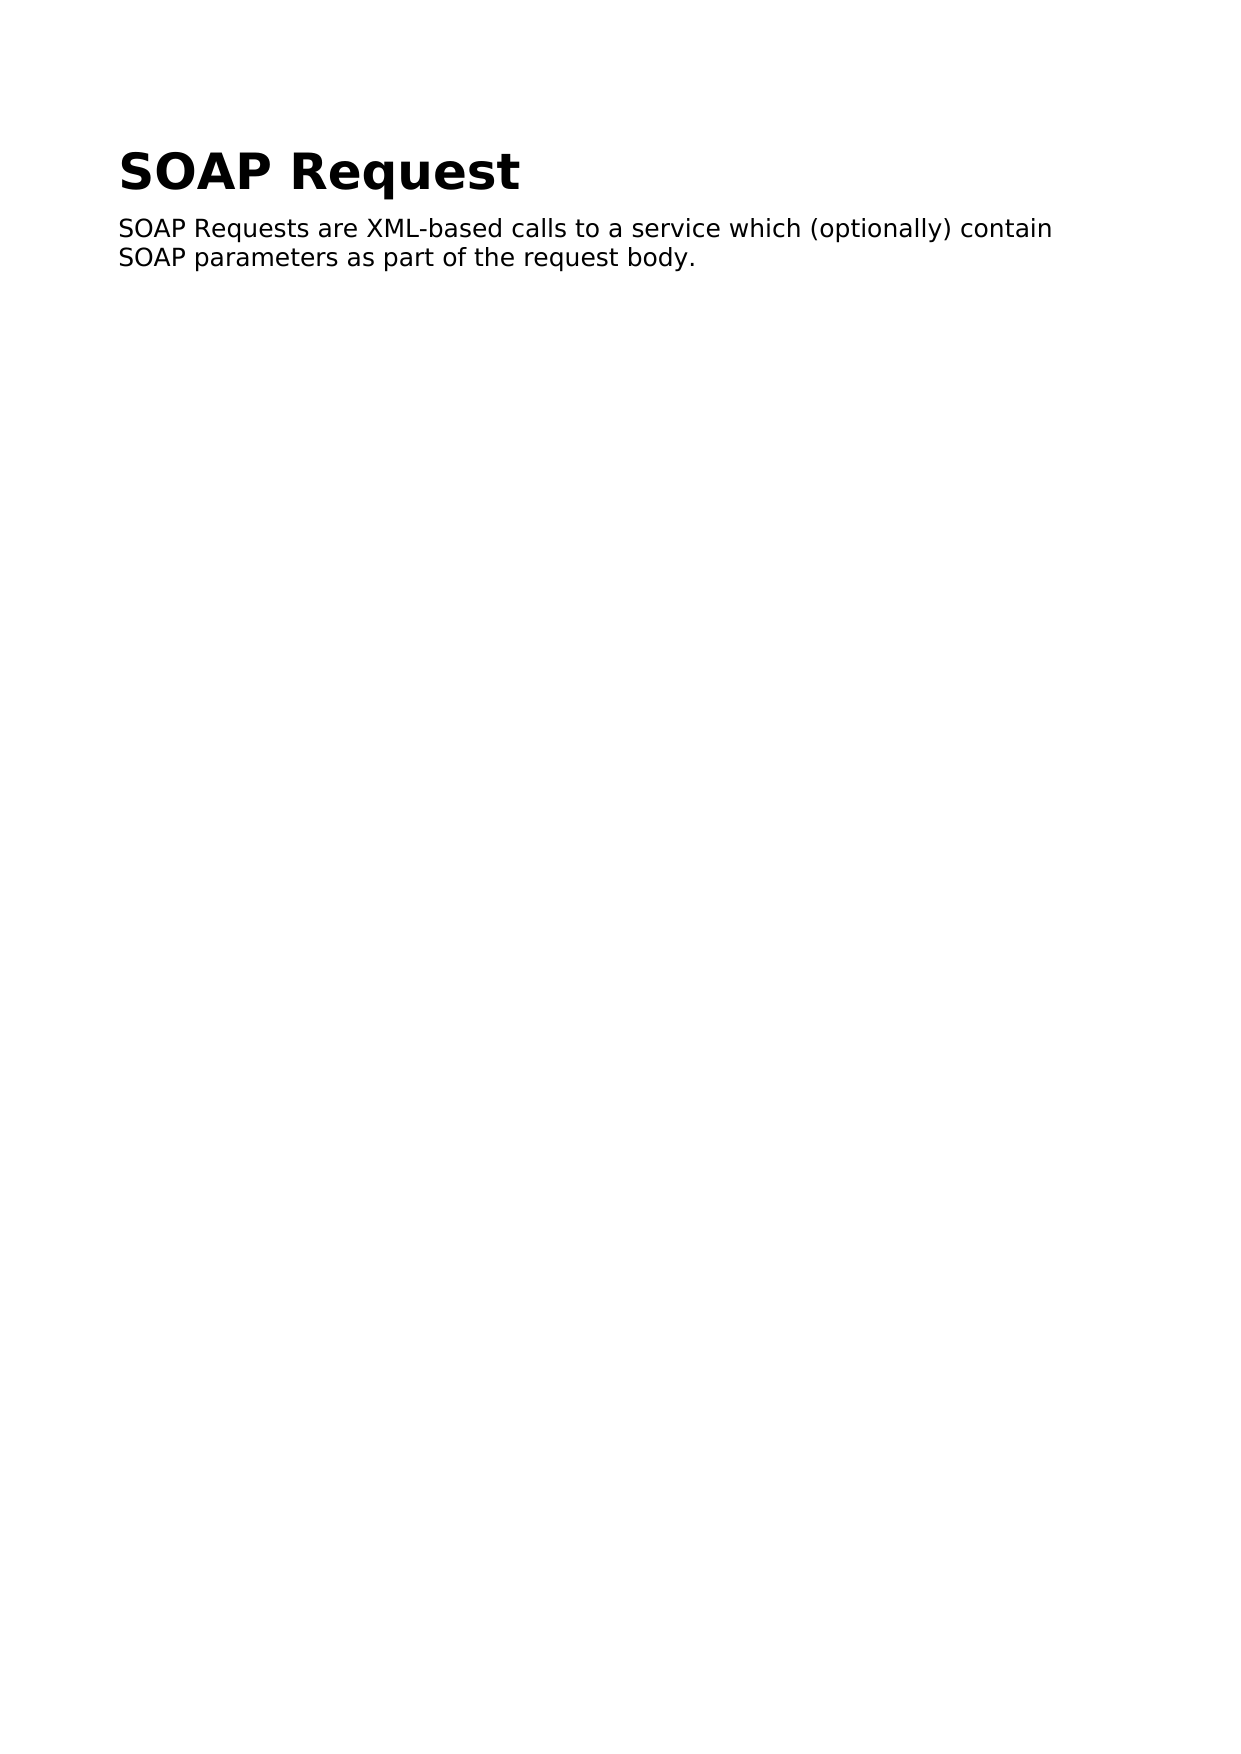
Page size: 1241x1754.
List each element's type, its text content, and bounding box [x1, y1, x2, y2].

text SOAP Requests are XML-based calls to a service which (optionally) contain SOAP parameters as part of the request body. [118, 214, 1122, 272]
subtitle SOAP Request [118, 143, 1122, 201]
